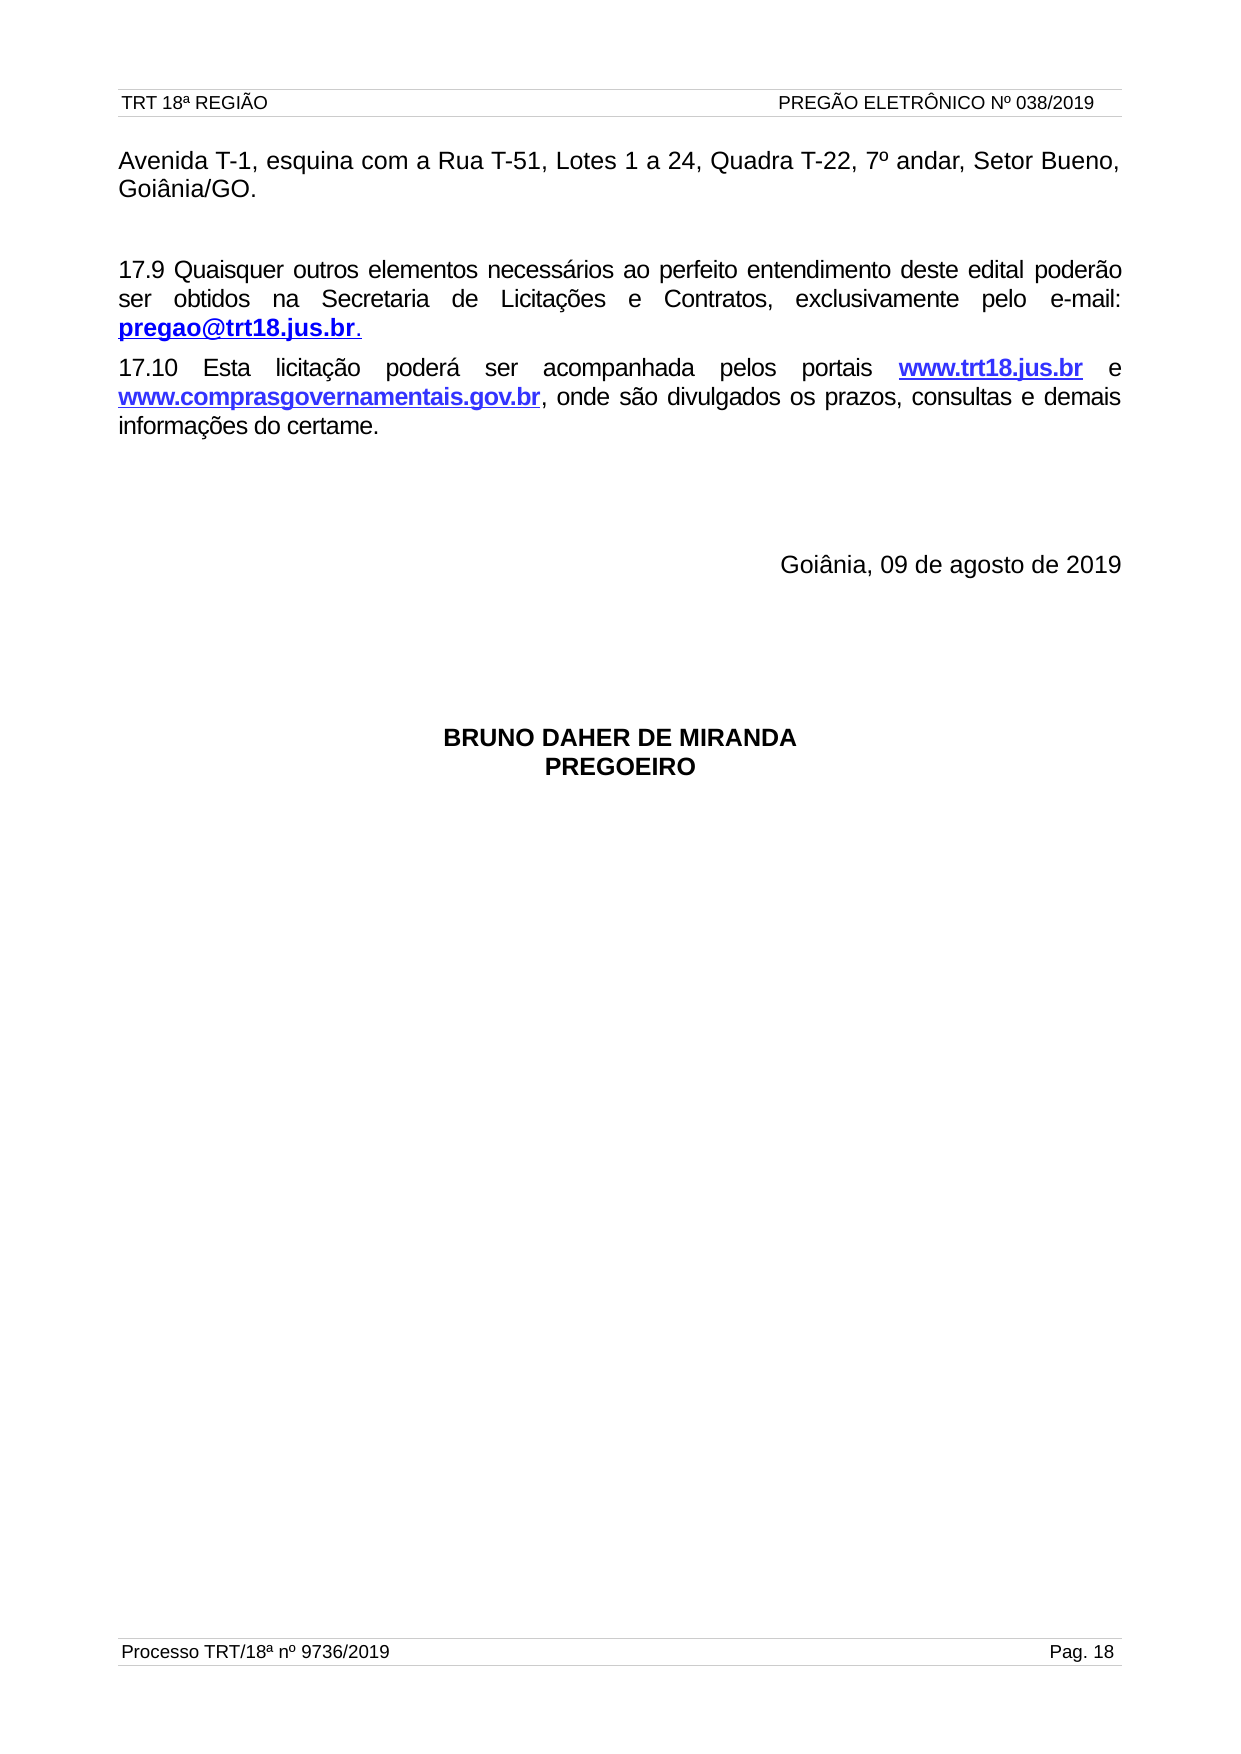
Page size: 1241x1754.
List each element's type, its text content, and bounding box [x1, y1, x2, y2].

text Goiânia, 09 de agosto de 2019 [118, 550, 1122, 579]
text 17.9 Quaisquer outros elementos necessários ao perfeito entendimento deste edital poderão ser obtidos na Secretaria de Licitações e Contratos, exclusivamente pelo e-mail: pregao@trt18.jus.br. [118, 255, 1122, 342]
text Avenida T-1, esquina com a Rua T-51, Lotes 1 a 24, Quadra T-22, 7º andar, Setor Bueno, Goiânia/GO. [118, 146, 1122, 203]
text PREGOEIRO [118, 752, 1122, 780]
text 17.10 Esta licitação poderá ser acompanhada pelos portais www.trt18.jus.br e www.comprasgovernamentais.gov.br, onde são divulgados os prazos, consultas e demais informações do certame. [118, 353, 1122, 440]
text BRUNO DAHER DE MIRANDA [118, 723, 1122, 752]
